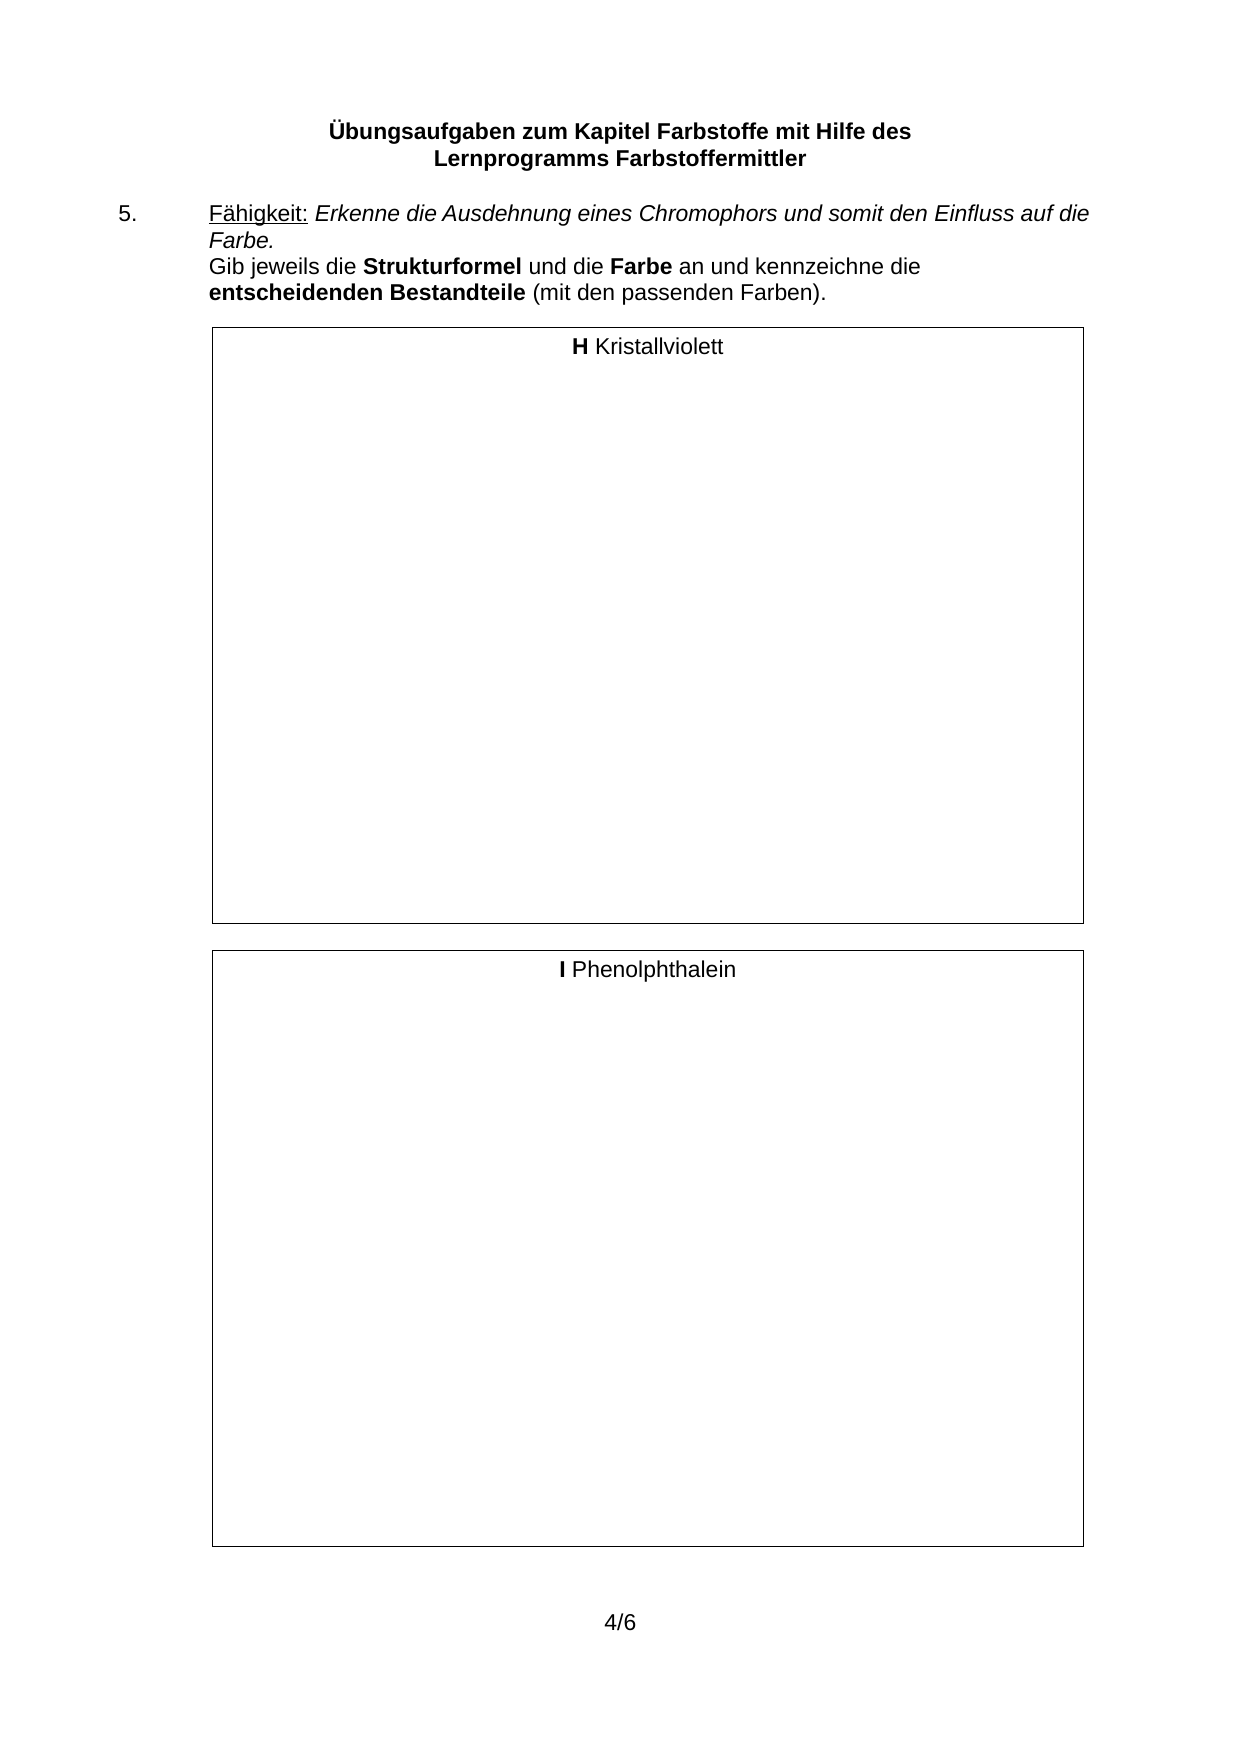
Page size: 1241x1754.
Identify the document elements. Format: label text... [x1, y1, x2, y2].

text entscheidenden Bestandteile (mit den passenden Farben). [118, 279, 1122, 306]
text Gib jeweils die Strukturformel und die Farbe an und kennzeichne die [118, 253, 1122, 279]
text 5. Fähigkeit: Erkenne die Ausdehnung eines Chromophors und somit den Einfluss auf die Farbe. [118, 200, 1122, 253]
